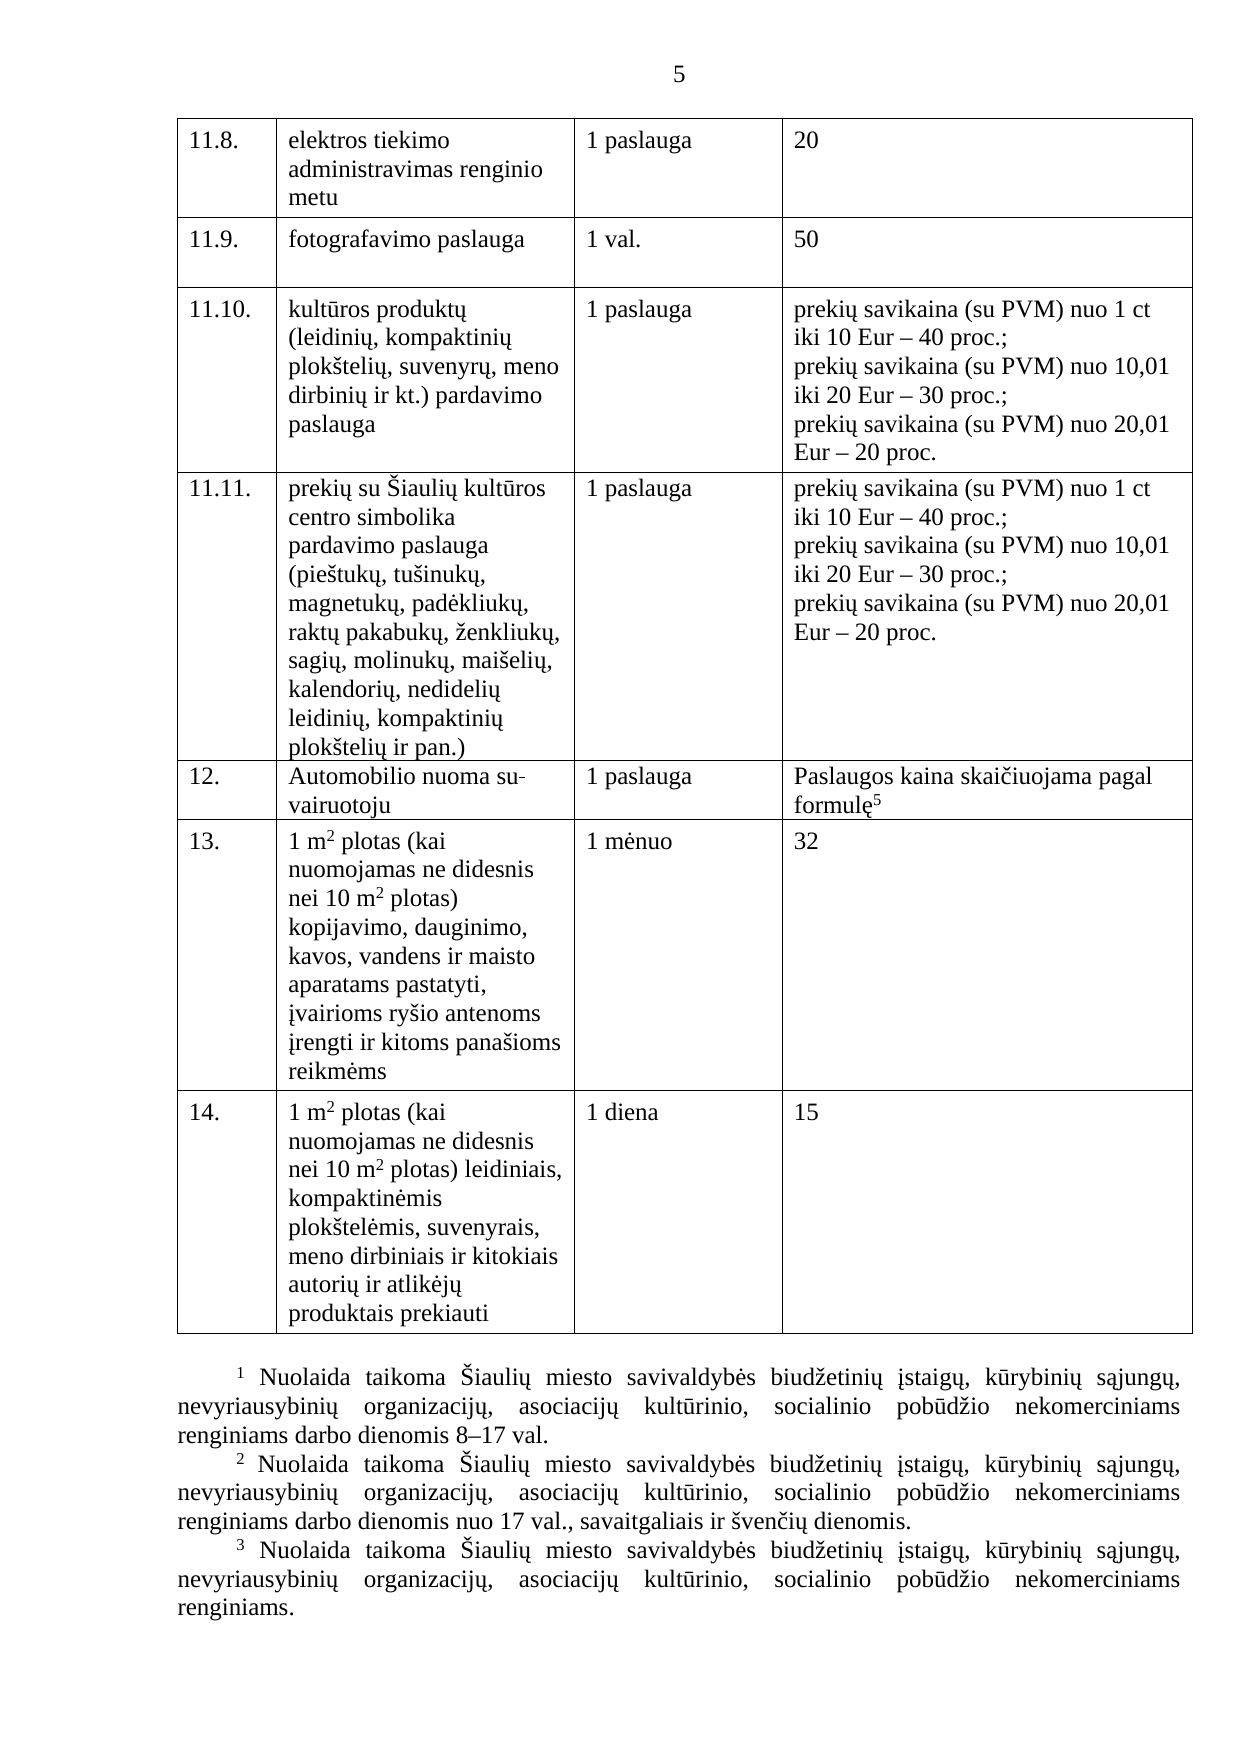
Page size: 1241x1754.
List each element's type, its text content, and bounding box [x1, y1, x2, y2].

table_cell 11.8. [178, 119, 276, 217]
table_cell prekių savikaina (su PVM) nuo 1 ct iki 10 Eur – 40 proc.; prekių savikaina (su PVM) nuo 10,01 iki 20 Eur – 30 proc.; prekių savikaina (su PVM) nuo 20,01 Eur – 20 proc. [783, 473, 1192, 760]
table_cell 1 paslauga [575, 473, 782, 760]
table_cell 1 paslauga [575, 119, 782, 217]
table_cell kultūros produktų (leidinių, kompaktinių plokštelių, suvenyrų, meno dirbinių ir kt.) pardavimo paslauga [277, 288, 574, 472]
table_cell 1 mėnuo [575, 820, 782, 1090]
table_cell 11.9. [178, 218, 276, 287]
table_cell 14. [178, 1091, 276, 1333]
table_cell 1 val. [575, 218, 782, 287]
table_cell 1 m2 plotas (kai nuomojamas ne didesnis nei 10 m2 plotas) kopijavimo, dauginimo, kavos, vandens ir maisto aparatams pastatyti, įvairioms ryšio antenoms įrengti ir kitoms panašioms reikmėms [277, 820, 574, 1090]
table_cell 15 [783, 1091, 1192, 1333]
table_cell 1 paslauga [575, 288, 782, 472]
text 3 Nuolaida taikoma Šiaulių miesto savivaldybės biudžetinių įstaigų, kūrybinių sąjungų, nevyriausybinių organizacijų, asociacijų kultūrinio, socialinio pobūdžio nekomerciniams renginiams. [177, 1535, 1181, 1621]
table_cell Automobilio nuoma su vairuotoju [277, 761, 574, 819]
text 1 Nuolaida taikoma Šiaulių miesto savivaldybės biudžetinių įstaigų, kūrybinių sąjungų, nevyriausybinių organizacijų, asociacijų kultūrinio, socialinio pobūdžio nekomerciniams renginiams darbo dienomis 8–17 val. [177, 1362, 1181, 1449]
table_cell 11.10. [178, 288, 276, 472]
table_cell 12. [178, 761, 276, 819]
table_cell 1 paslauga [575, 761, 782, 819]
table_cell 11.11. [178, 473, 276, 760]
table_cell 1 m2 plotas (kai nuomojamas ne didesnis nei 10 m2 plotas) leidiniais, kompaktinėmis plokštelėmis, suvenyrais, meno dirbiniais ir kitokiais autorių ir atlikėjų produktais prekiauti [277, 1091, 574, 1333]
table_cell fotografavimo paslauga [277, 218, 574, 287]
table_cell elektros tiekimo administravimas renginio metu [277, 119, 574, 217]
text 2 Nuolaida taikoma Šiaulių miesto savivaldybės biudžetinių įstaigų, kūrybinių sąjungų, nevyriausybinių organizacijų, asociacijų kultūrinio, socialinio pobūdžio nekomerciniams renginiams darbo dienomis nuo 17 val., savaitgaliais ir švenčių dienomis. [177, 1449, 1181, 1535]
table_cell 13. [178, 820, 276, 1090]
table_cell Paslaugos kaina skaičiuojama pagal formulę5 [783, 761, 1192, 819]
table_cell prekių su Šiaulių kultūros centro simbolika pardavimo paslauga (pieštukų, tušinukų, magnetukų, padėkliukų, raktų pakabukų, ženkliukų, sagių, molinukų, maišelių, kalendorių, nedidelių leidinių, kompaktinių plokštelių ir pan.) [277, 473, 574, 760]
table_cell 1 diena [575, 1091, 782, 1333]
table_cell 50 [783, 218, 1192, 287]
table_cell 32 [783, 820, 1192, 1090]
table_cell 20 [783, 119, 1192, 217]
table_cell prekių savikaina (su PVM) nuo 1 ct iki 10 Eur – 40 proc.; prekių savikaina (su PVM) nuo 10,01 iki 20 Eur – 30 proc.; prekių savikaina (su PVM) nuo 20,01 Eur – 20 proc. [783, 288, 1192, 472]
